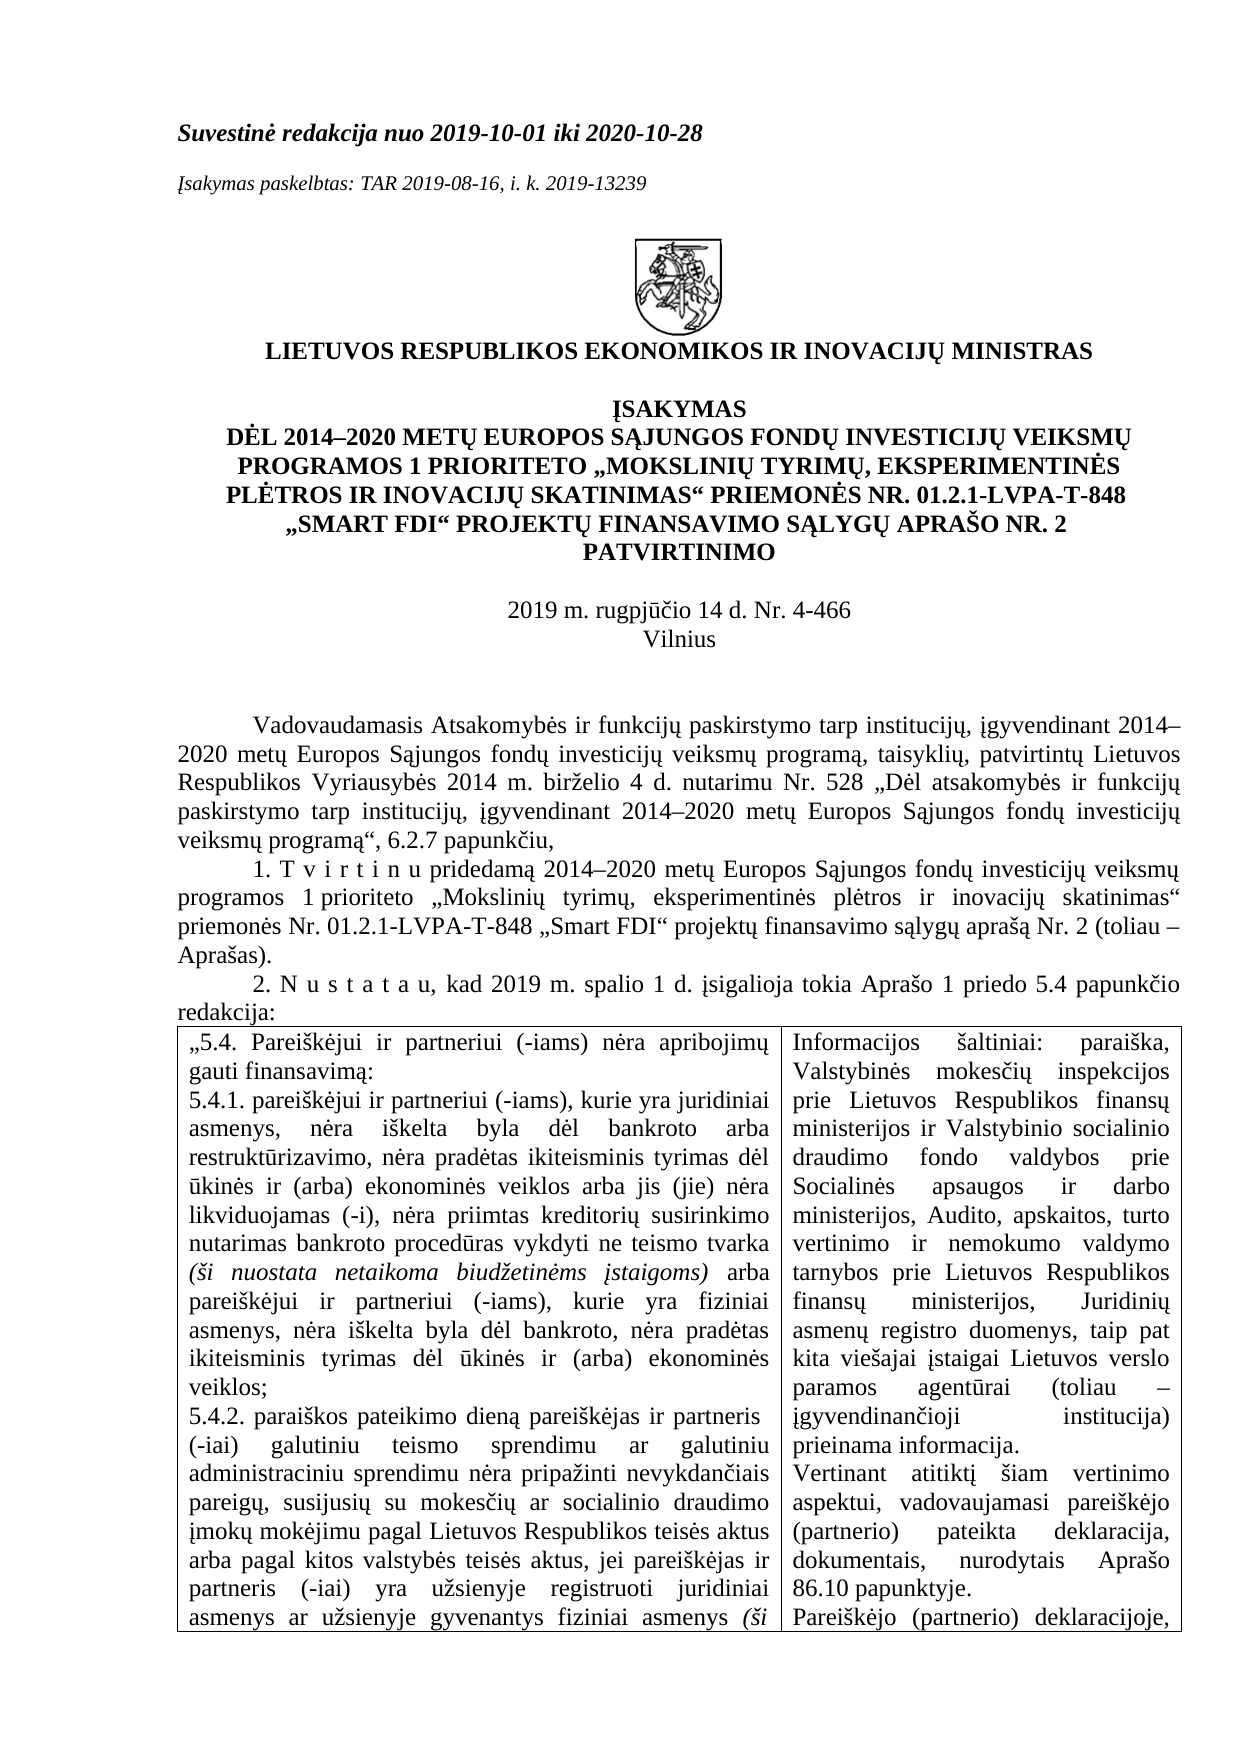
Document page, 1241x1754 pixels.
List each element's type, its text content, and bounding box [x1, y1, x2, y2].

text LIETUVOS RESPUBLIKOS EKONOMIKOS IR INOVACIJŲ MINISTRAS [177, 336, 1181, 365]
table_header Informacijos šaltiniai: paraiška, Valstybinės mokesčių inspekcijos prie Lietuvos Respublikos finansų ministerijos ir Valstybinio socialinio draudimo fondo valdybos prie Socialinės apsaugos ir darbo ministerijos, Audito, apskaitos, turto vertinimo ir nemokumo valdymo tarnybos prie Lietuvos Respublikos finansų ministerijos, Juridinių asmenų registro duomenys, taip pat kita viešajai įstaigai Lietuvos verslo paramos agentūrai (toliau – įgyvendinančioji institucija) prieinama informacija. Vertinant atitiktį šiam vertinimo aspektui, vadovaujamasi pareiškėjo (partnerio) pateikta deklaracija, dokumentais, nurodytais Aprašo 86.10 papunktyje. Pareiškėjo (partnerio) deklaracijoje, [782, 1027, 1181, 1631]
text ĮSAKYMAS [177, 394, 1181, 422]
table_header „5.4. Pareiškėjui ir partneriui (-iams) nėra apribojimų gauti finansavimą: 5.4.1. pareiškėjui ir partneriui (-iams), kurie yra juridiniai asmenys, nėra iškelta byla dėl bankroto arba restruktūrizavimo, nėra pradėtas ikiteisminis tyrimas dėl ūkinės ir (arba) ekonominės veiklos arba jis (jie) nėra likviduojamas (-i), nėra priimtas kreditorių susirinkimo nutarimas bankroto procedūras vykdyti ne teismo tvarka (ši nuostata netaikoma biudžetinėms įstaigoms) arba pareiškėjui ir partneriui (-iams), kurie yra fiziniai asmenys, nėra iškelta byla dėl bankroto, nėra pradėtas ikiteisminis tyrimas dėl ūkinės ir (arba) ekonominės veiklos; 5.4.2. paraiškos pateikimo dieną pareiškėjas ir partneris (-iai) galutiniu teismo sprendimu ar galutiniu administraciniu sprendimu nėra pripažinti nevykdančiais pareigų, susijusių su mokesčių ar socialinio draudimo įmokų mokėjimu pagal Lietuvos Respublikos teisės aktus arba pagal kitos valstybės teisės aktus, jei pareiškėjas ir partneris (-iai) yra užsienyje registruoti juridiniai asmenys ar užsienyje gyvenantys fiziniai asmenys (ši [178, 1027, 781, 1631]
text Įsakymas paskelbtas: TAR 2019-08-16, i. k. 2019-13239 [177, 171, 1181, 195]
text Suvestinė redakcija nuo 2019-10-01 iki 2020-10-28 [177, 118, 1181, 147]
text Vilnius [177, 624, 1181, 652]
text 2019 m. rugpjūčio 14 d. Nr. 4-466 [177, 595, 1181, 624]
text Vadovaudamasis Atsakomybės ir funkcijų paskirstymo tarp institucijų, įgyvendinant 2014–2020 metų Europos Sąjungos fondų investicijų veiksmų programą, taisyklių, patvirtintų Lietuvos Respublikos Vyriausybės 2014 m. birželio 4 d. nutarimu Nr. 528 „Dėl atsakomybės ir funkcijų paskirstymo tarp institucijų, įgyvendinant 2014–2020 metų Europos Sąjungos fondų investicijų veiksmų programą“, 6.2.7 papunkčiu, [177, 710, 1181, 854]
text dėl 2014–2020 metų europos sąjungos fondų investicijų veiksmų programos 1 prioriteto „mokslinių tyrimų, eksperimentinės plėtros ir inovacijų skatinimas“ priemonės nr. 01.2.1-lvpa-T-848 [177, 422, 1181, 509]
text 2. N u s t a t a u, kad 2019 m. spalio 1 d. įsigalioja tokia Aprašo 1 priedo 5.4 papunkčio redakcija: [177, 969, 1181, 1026]
text 1. T v i r t i n u pridedamą 2014–2020 metų Europos Sąjungos fondų investicijų veiksmų programos 1 prioriteto „Mokslinių tyrimų, eksperimentinės plėtros ir inovacijų skatinimas“ priemonės Nr. 01.2.1-LVPA-T-848 „Smart FDI“ projektų finansavimo sąlygų aprašą Nr. 2 (toliau – Aprašas). [177, 854, 1181, 969]
text patvirtinimo [177, 537, 1181, 566]
text „SMART FDI“ projektų finansavimo sąlygų aprašo NR. 2 [177, 509, 1181, 537]
